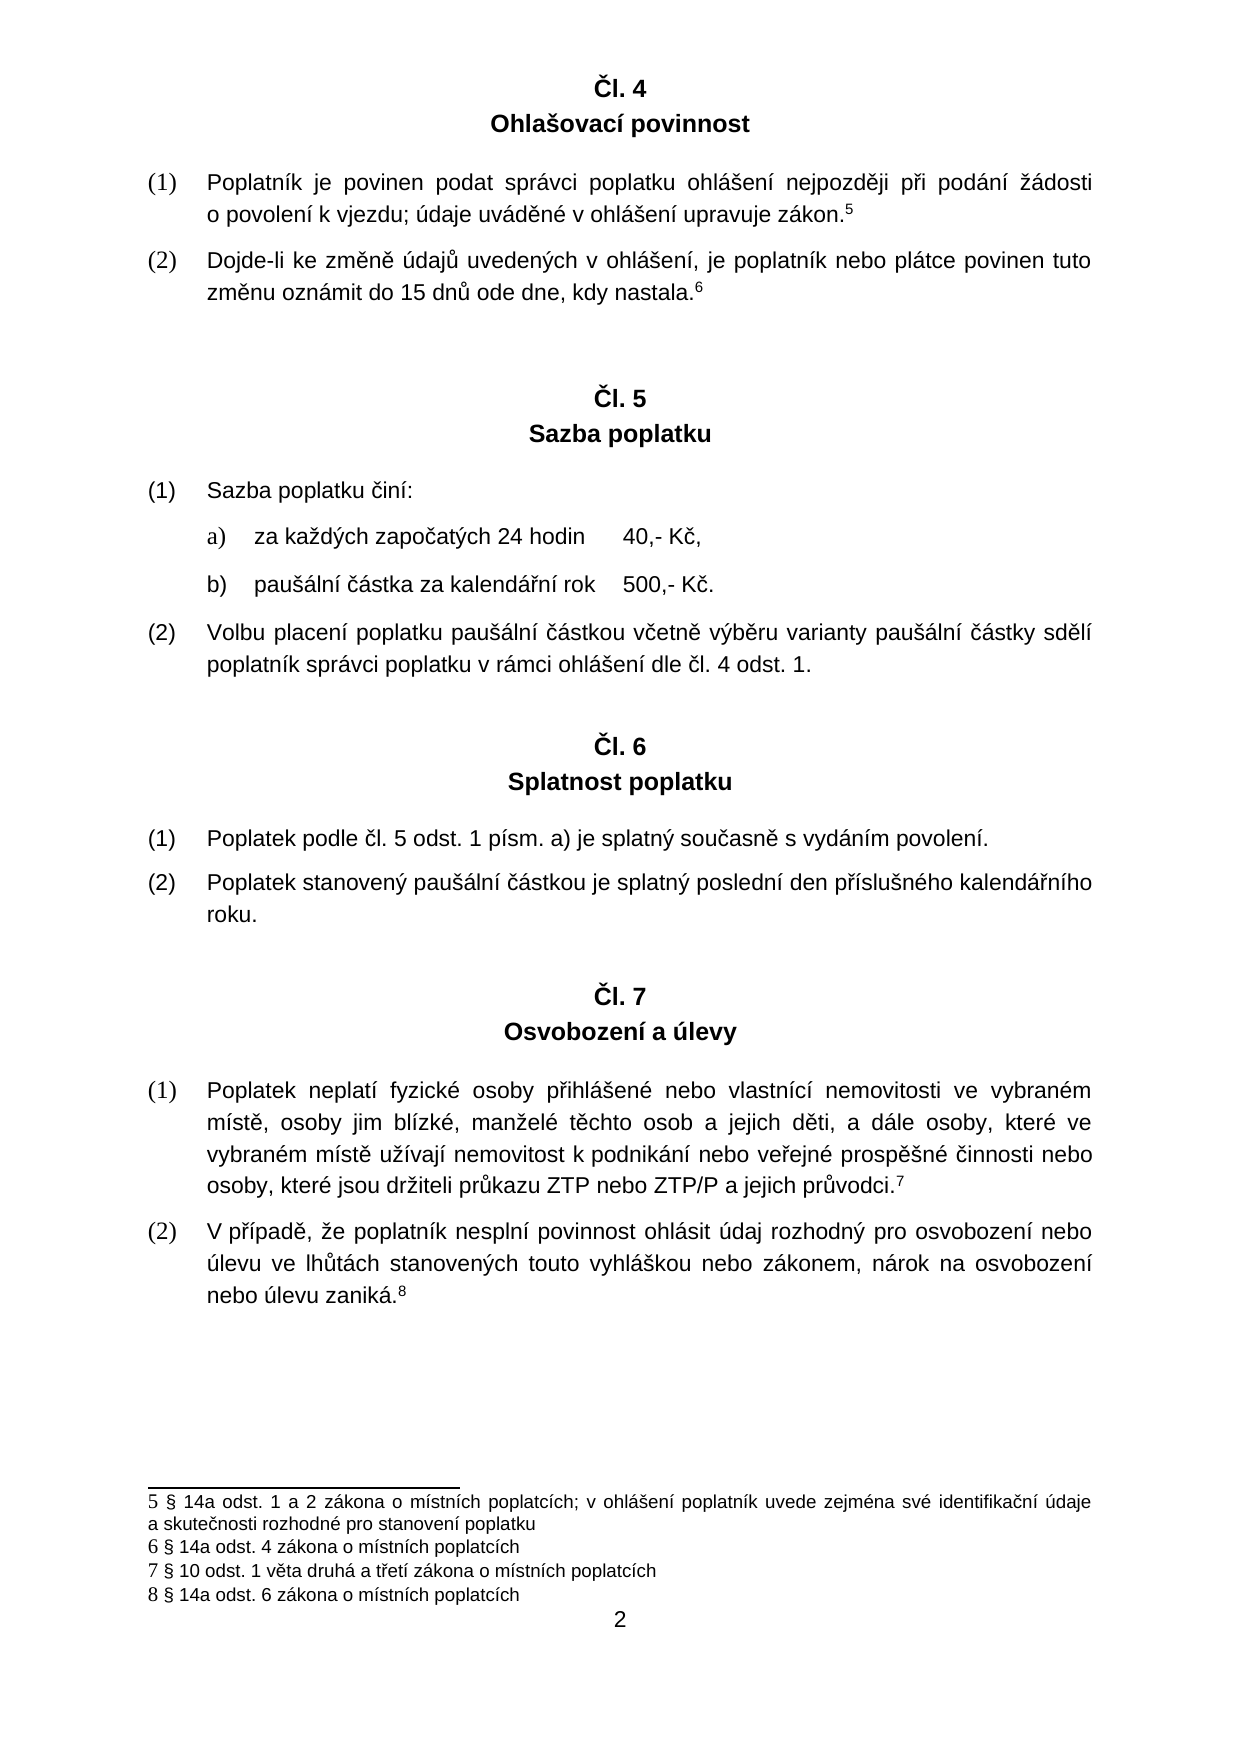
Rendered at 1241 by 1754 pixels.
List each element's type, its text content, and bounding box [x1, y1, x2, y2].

list Poplatek podle čl. 5 odst. 1 písm. a) je splatný současně s vydáním povolení. [148, 825, 1093, 852]
list paušální částka za kalendářní rok 500,- Kč. [207, 571, 1093, 598]
list Poplatek stanovený paušální částkou je splatný poslední den příslušného kalendářního roku. [148, 869, 1093, 927]
text Splatnost poplatku [148, 767, 1093, 796]
list § 14a odst. 4 zákona o místních poplatcích [148, 1534, 1093, 1558]
list Dojde-li ke změně údajů uvedených v ohlášení, je poplatník nebo plátce povinen tuto změnu oznámit do 15 dnů ode dne, kdy nastala. [148, 245, 1093, 305]
list § 10 odst. 1 věta druhá a třetí zákona o místních poplatcích [148, 1558, 1093, 1582]
list za každých započatých 24 hodin 40,- Kč, [207, 521, 1093, 550]
list Poplatek neplatí fyzické osoby přihlášené nebo vlastnící nemovitosti ve vybraném místě, osoby jim blízké, manželé těchto osob a jejich děti, a dále osoby, které ve vybraném místě užívají nemovitost k podnikání nebo veřejné prospěšné činnosti nebo osoby, které jsou držiteli průkazu ZTP nebo ZTP/P a jejich průvodci. [148, 1075, 1093, 1199]
list Poplatník je povinen podat správci poplatku ohlášení nejpozději při podání žádosti o povolení k vjezdu; údaje uváděné v ohlášení upravuje zákon. [148, 167, 1093, 227]
list Sazba poplatku činí: [148, 477, 1093, 503]
text Čl. 4 [148, 74, 1093, 102]
list § 14a odst. 6 zákona o místních poplatcích [148, 1582, 1093, 1606]
list § 14a odst. 1 a 2 zákona o místních poplatcích; v ohlášení poplatník uvede zejména své identifikační údaje a skutečnosti rozhodné pro stanovení poplatku [148, 1488, 1093, 1534]
text Ohlašovací povinnost [148, 109, 1093, 137]
text Čl. 6 [148, 732, 1093, 761]
text Čl. 5 [148, 384, 1093, 413]
text Sazba poplatku [148, 419, 1093, 448]
list Volbu placení poplatku paušální částkou včetně výběru varianty paušální částky sdělí poplatník správci poplatku v rámci ohlášení dle čl. 4 odst. 1. [148, 619, 1093, 677]
list V případě, že poplatník nesplní povinnost ohlásit údaj rozhodný pro osvobození nebo úlevu ve lhůtách stanovených touto vyhláškou nebo zákonem, nárok na osvobození nebo úlevu zaniká. [148, 1216, 1093, 1308]
text Osvobození a úlevy [148, 1017, 1093, 1046]
text Čl. 7 [148, 982, 1093, 1011]
